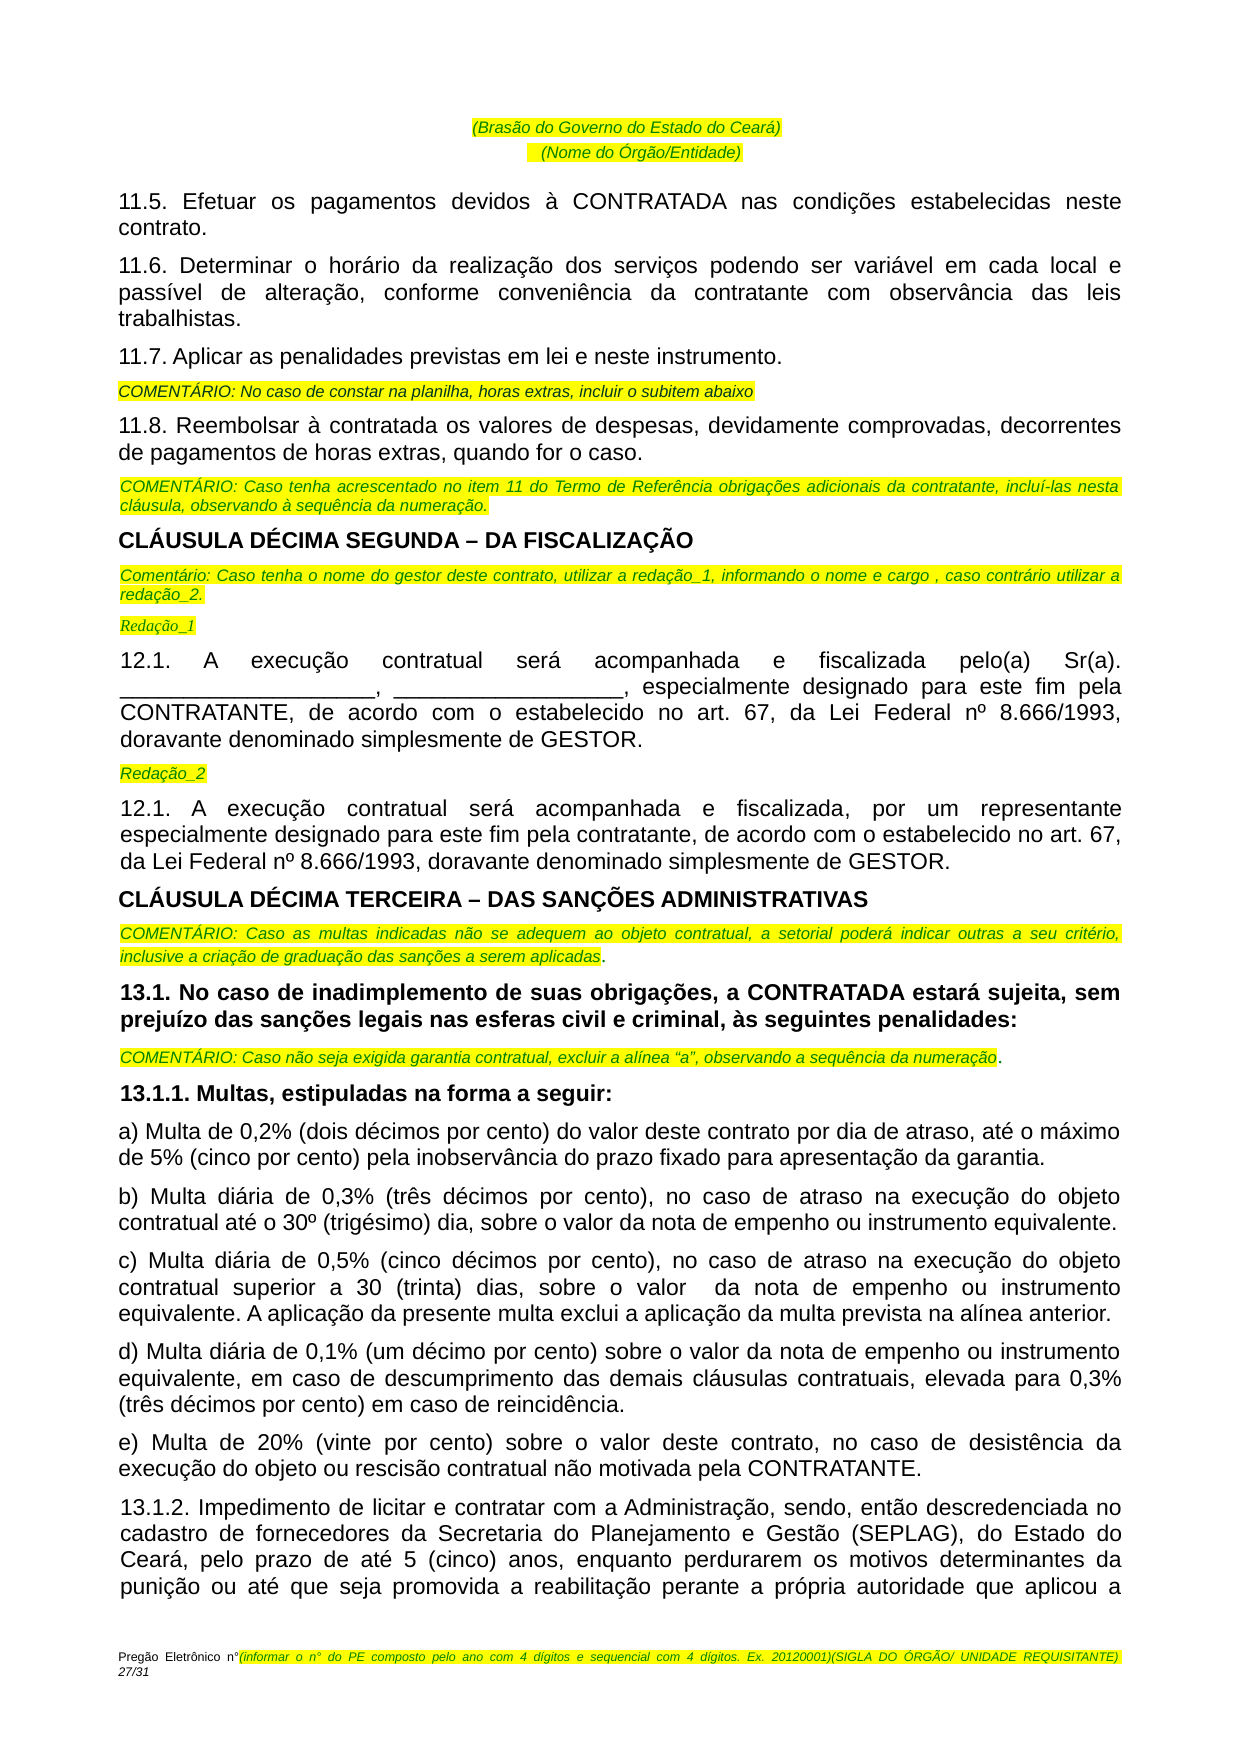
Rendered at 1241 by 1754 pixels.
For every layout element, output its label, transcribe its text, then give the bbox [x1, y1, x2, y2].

text CLÁUSULA DÉCIMA TERCEIRA – DAS SANÇÕES ADMINISTRATIVAS [118, 886, 1122, 912]
text 12.1. A execução contratual será acompanhada e fiscalizada pelo(a) Sr(a). ____________________, __________________, especialmente designado para este fim pela CONTRATANTE, de acordo com o estabelecido no art. 67, da Lei Federal nº 8.666/1993, doravante denominado simplesmente de GESTOR. [120, 647, 1122, 752]
text 13.1. No caso de inadimplemento de suas obrigações, a CONTRATADA estará sujeita, sem prejuízo das sanções legais nas esferas civil e criminal, às seguintes penalidades: [120, 979, 1122, 1032]
text Redação_1 [120, 616, 1122, 635]
text COMENTÁRIO: Caso não seja exigida garantia contratual, excluir a alínea “a”, observando a sequência da numeração. [120, 1044, 1122, 1068]
text COMENTÁRIO: No caso de constar na planilha, horas extras, incluir o subitem abaixo [118, 381, 1122, 401]
text b) Multa diária de 0,3% (três décimos por cento), no caso de atraso na execução do objeto contratual até o 30º (trigésimo) dia, sobre o valor da nota de empenho ou instrumento equivalente. [118, 1183, 1122, 1235]
text 11.8. Reembolsar à contratada os valores de despesas, devidamente comprovadas, decorrentes de pagamentos de horas extras, quando for o caso. [118, 412, 1122, 465]
text 13.1.1. Multas, estipuladas na forma a seguir: [120, 1080, 1122, 1106]
text CLÁUSULA DÉCIMA SEGUNDA – DA FISCALIZAÇÃO [118, 527, 1122, 553]
text 12.1. A execução contratual será acompanhada e fiscalizada, por um representante especialmente designado para este fim pela contratante, de acordo com o estabelecido no art. 67, da Lei Federal nº 8.666/1993, doravante denominado simplesmente de GESTOR. [120, 795, 1122, 874]
text COMENTÁRIO: Caso as multas indicadas não se adequem ao objeto contratual, a setorial poderá indicar outras a seu critério, inclusive a criação de graduação das sanções a serem aplicadas. [120, 924, 1122, 967]
text a) Multa de 0,2% (dois décimos por cento) do valor deste contrato por dia de atraso, até o máximo de 5% (cinco por cento) pela inobservância do prazo fixado para apresentação da garantia. [118, 1118, 1122, 1171]
text e) Multa de 20% (vinte por cento) sobre o valor deste contrato, no caso de desistência da execução do objeto ou rescisão contratual não motivada pela CONTRATANTE. [118, 1429, 1122, 1482]
text Redação_2 [120, 764, 1122, 783]
text 11.7. Aplicar as penalidades previstas em lei e neste instrumento. [118, 343, 1122, 369]
text 13.1.2. Impedimento de licitar e contratar com a Administração, sendo, então descredenciada no cadastro de fornecedores da Secretaria do Planejamento e Gestão (SEPLAG), do Estado do Ceará, pelo prazo de até 5 (cinco) anos, enquanto perdurarem os motivos determinantes da punição ou até que seja promovida a reabilitação perante a própria autoridade que aplicou a [120, 1494, 1122, 1599]
text d) Multa diária de 0,1% (um décimo por cento) sobre o valor da nota de empenho ou instrumento equivalente, em caso de descumprimento das demais cláusulas contratuais, elevada para 0,3% (três décimos por cento) em caso de reincidência. [118, 1338, 1122, 1417]
text c) Multa diária de 0,5% (cinco décimos por cento), no caso de atraso na execução do objeto contratual superior a 30 (trinta) dias, sobre o valor da nota de empenho ou instrumento equivalente. A aplicação da presente multa exclui a aplicação da multa prevista na alínea anterior. [118, 1247, 1122, 1326]
text 11.5. Efetuar os pagamentos devidos à CONTRATADA nas condições estabelecidas neste contrato. [118, 188, 1122, 240]
text 11.6. Determinar o horário da realização dos serviços podendo ser variável em cada local e passível de alteração, conforme conveniência da contratante com observância das leis trabalhistas. [118, 252, 1122, 331]
text COMENTÁRIO: Caso tenha acrescentado no item 11 do Termo de Referência obrigações adicionais da contratante, incluí-las nesta cláusula, observando à sequência da numeração. [120, 477, 1122, 515]
text Comentário: Caso tenha o nome do gestor deste contrato, utilizar a redação_1, informando o nome e cargo , caso contrário utilizar a redação_2. [120, 565, 1122, 604]
